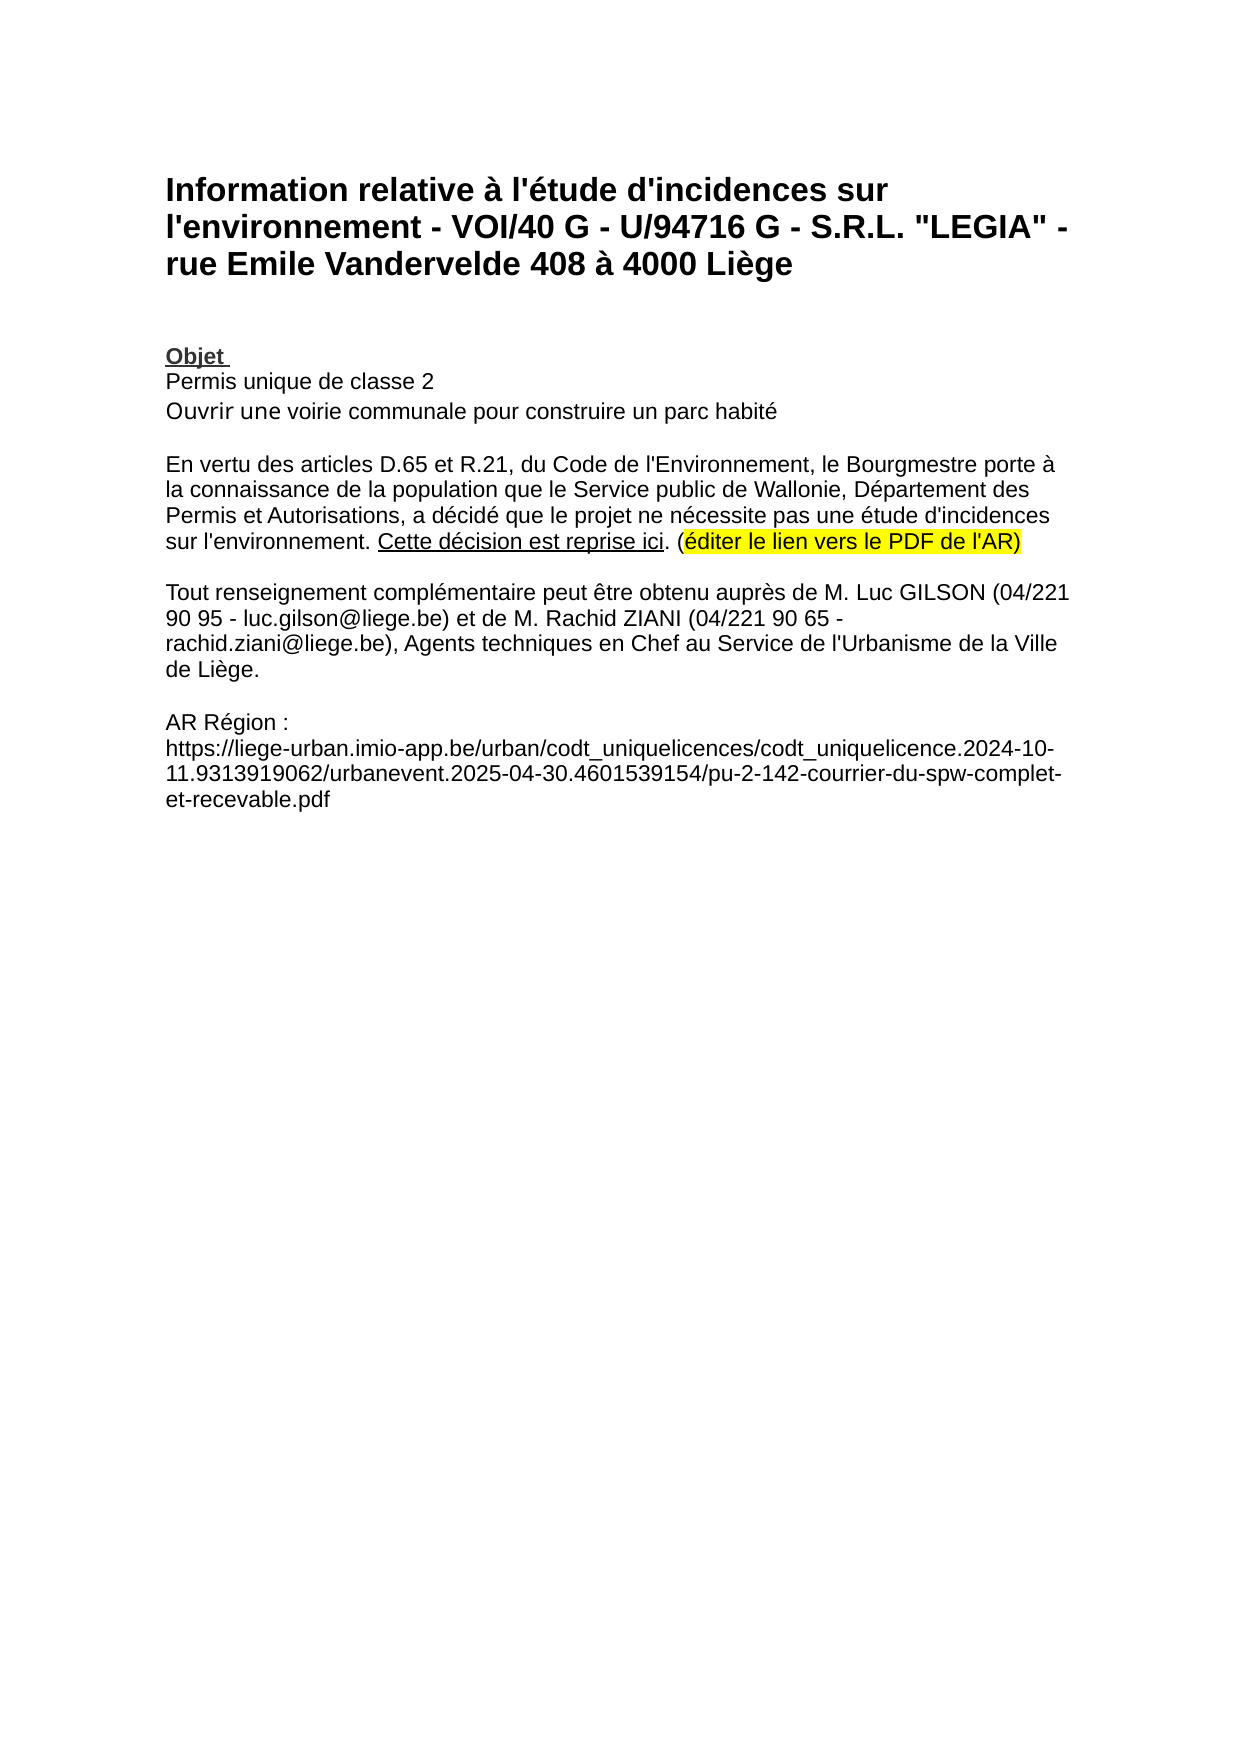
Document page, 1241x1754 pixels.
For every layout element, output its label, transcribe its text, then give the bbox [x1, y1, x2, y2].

subtitle Information relative à l'étude d'incidences sur l'environnement - VOI/40 G - U/94716 G - S.R.L. "LEGIA" - rue Emile Vandervelde 408 à 4000 Liège [165, 171, 1075, 283]
subtitle Objet [165, 343, 1075, 369]
subtitle Ouvrir une voirie communale pour construire un parc habité [165, 395, 1075, 426]
text Tout renseignement complémentaire peut être obtenu auprès de M. Luc GILSON (04/221 90 95 - luc.gilson@liege.be) et de M. Rachid ZIANI (04/221 90 65 - rachid.ziani@liege.be), Agents techniques en Chef au Service de l'Urbanisme de la Ville de Liège. [165, 580, 1075, 682]
text En vertu des articles D.65 et R.21, du Code de l'Environnement, le Bourgmestre porte à la connaissance de la population que le Service public de Wallonie, Département des Permis et Autorisations, a décidé que le projet ne nécessite pas une étude d'incidences sur l'environnement. Cette décision est reprise ici. (éditer le lien vers le PDF de l'AR) [165, 452, 1075, 554]
text AR Région : [165, 710, 1075, 736]
text Permis unique de classe 2 [165, 369, 1075, 395]
text https://liege-urban.imio-app.be/urban/codt_uniquelicences/codt_uniquelicence.2024-10-11.9313919062/urbanevent.2025-04-30.4601539154/pu-2-142-courrier-du-spw-complet-et-recevable.pdf [165, 736, 1075, 812]
